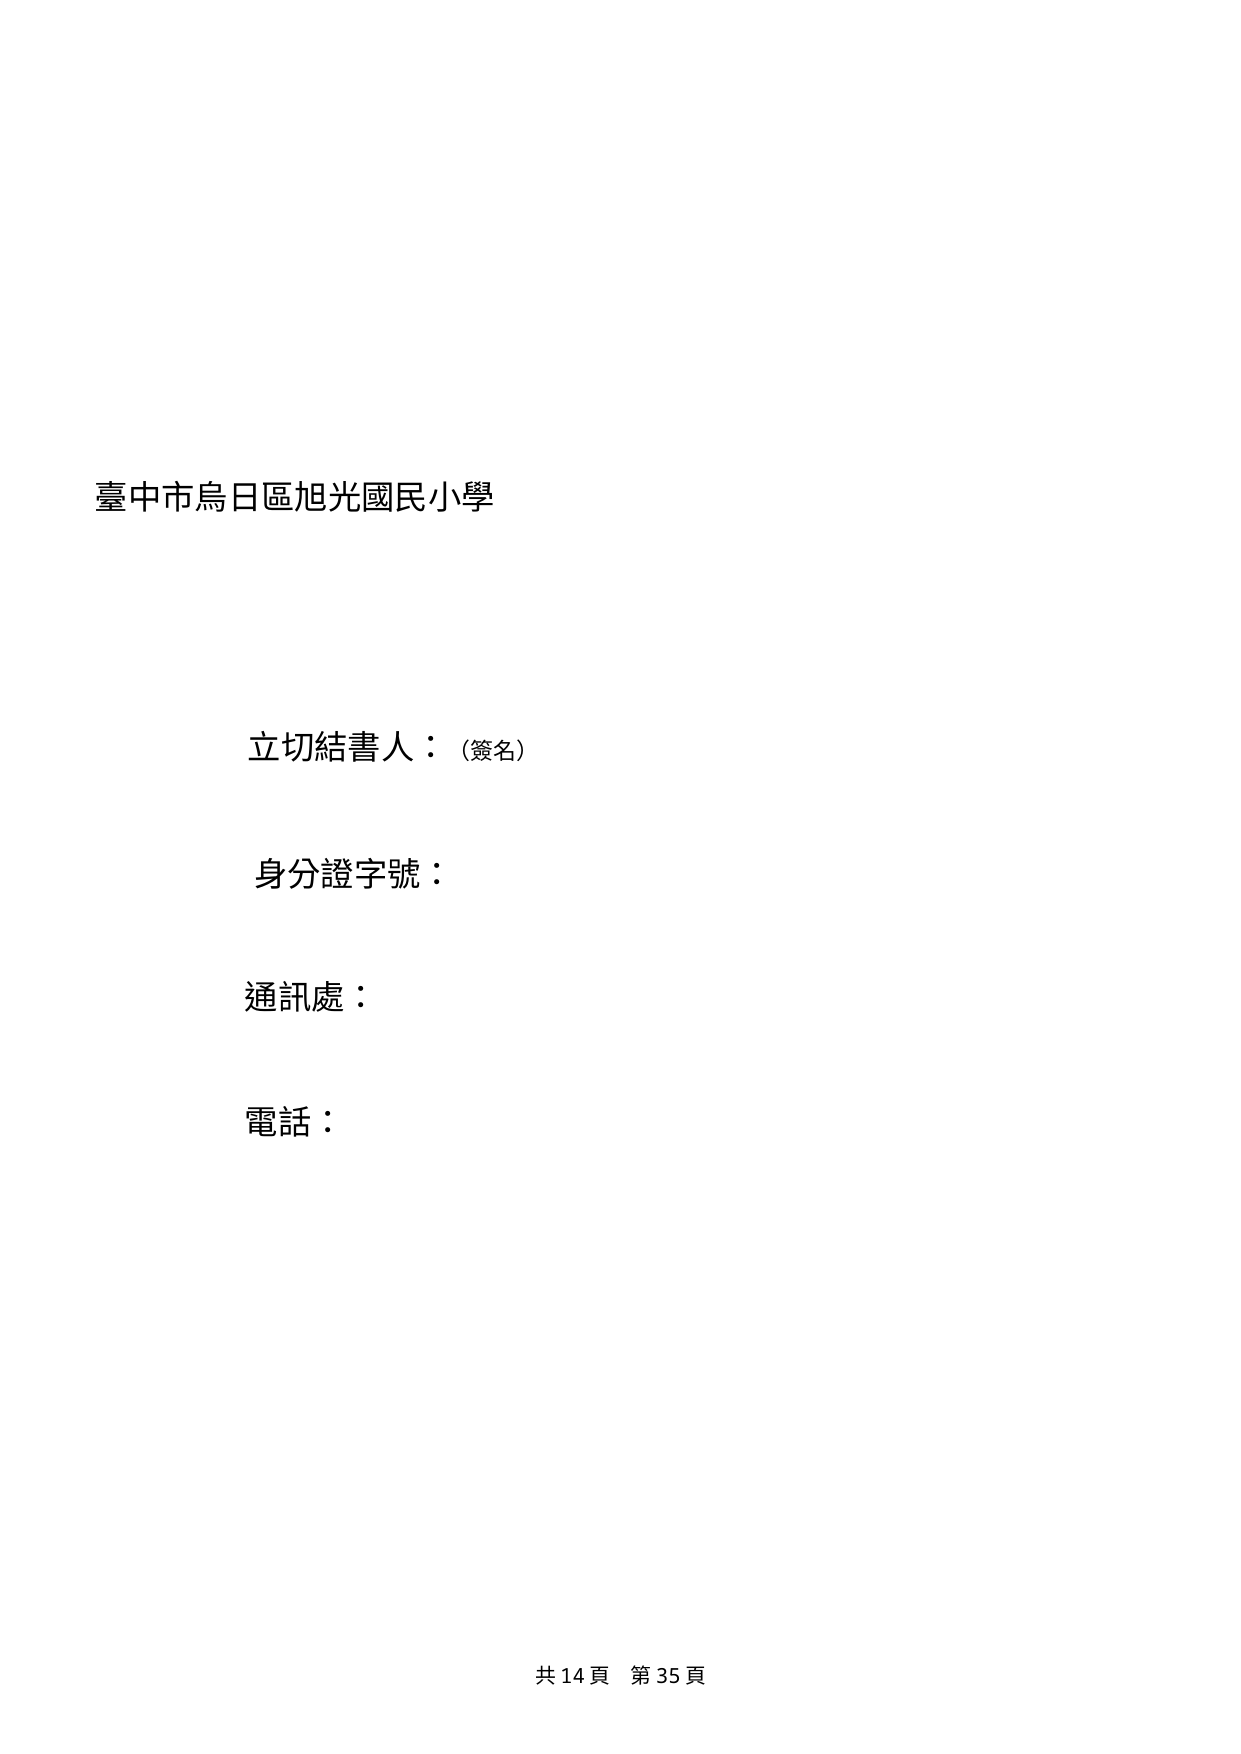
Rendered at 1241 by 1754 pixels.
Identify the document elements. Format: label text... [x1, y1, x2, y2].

text 電話： [94, 1078, 1146, 1141]
text 通訊處： [94, 953, 1146, 1016]
text 立切結書人：（簽名） [94, 703, 1146, 766]
text 臺中市烏日區旭光國民小學 [94, 453, 1146, 516]
text 身分證字號： [94, 828, 1146, 891]
